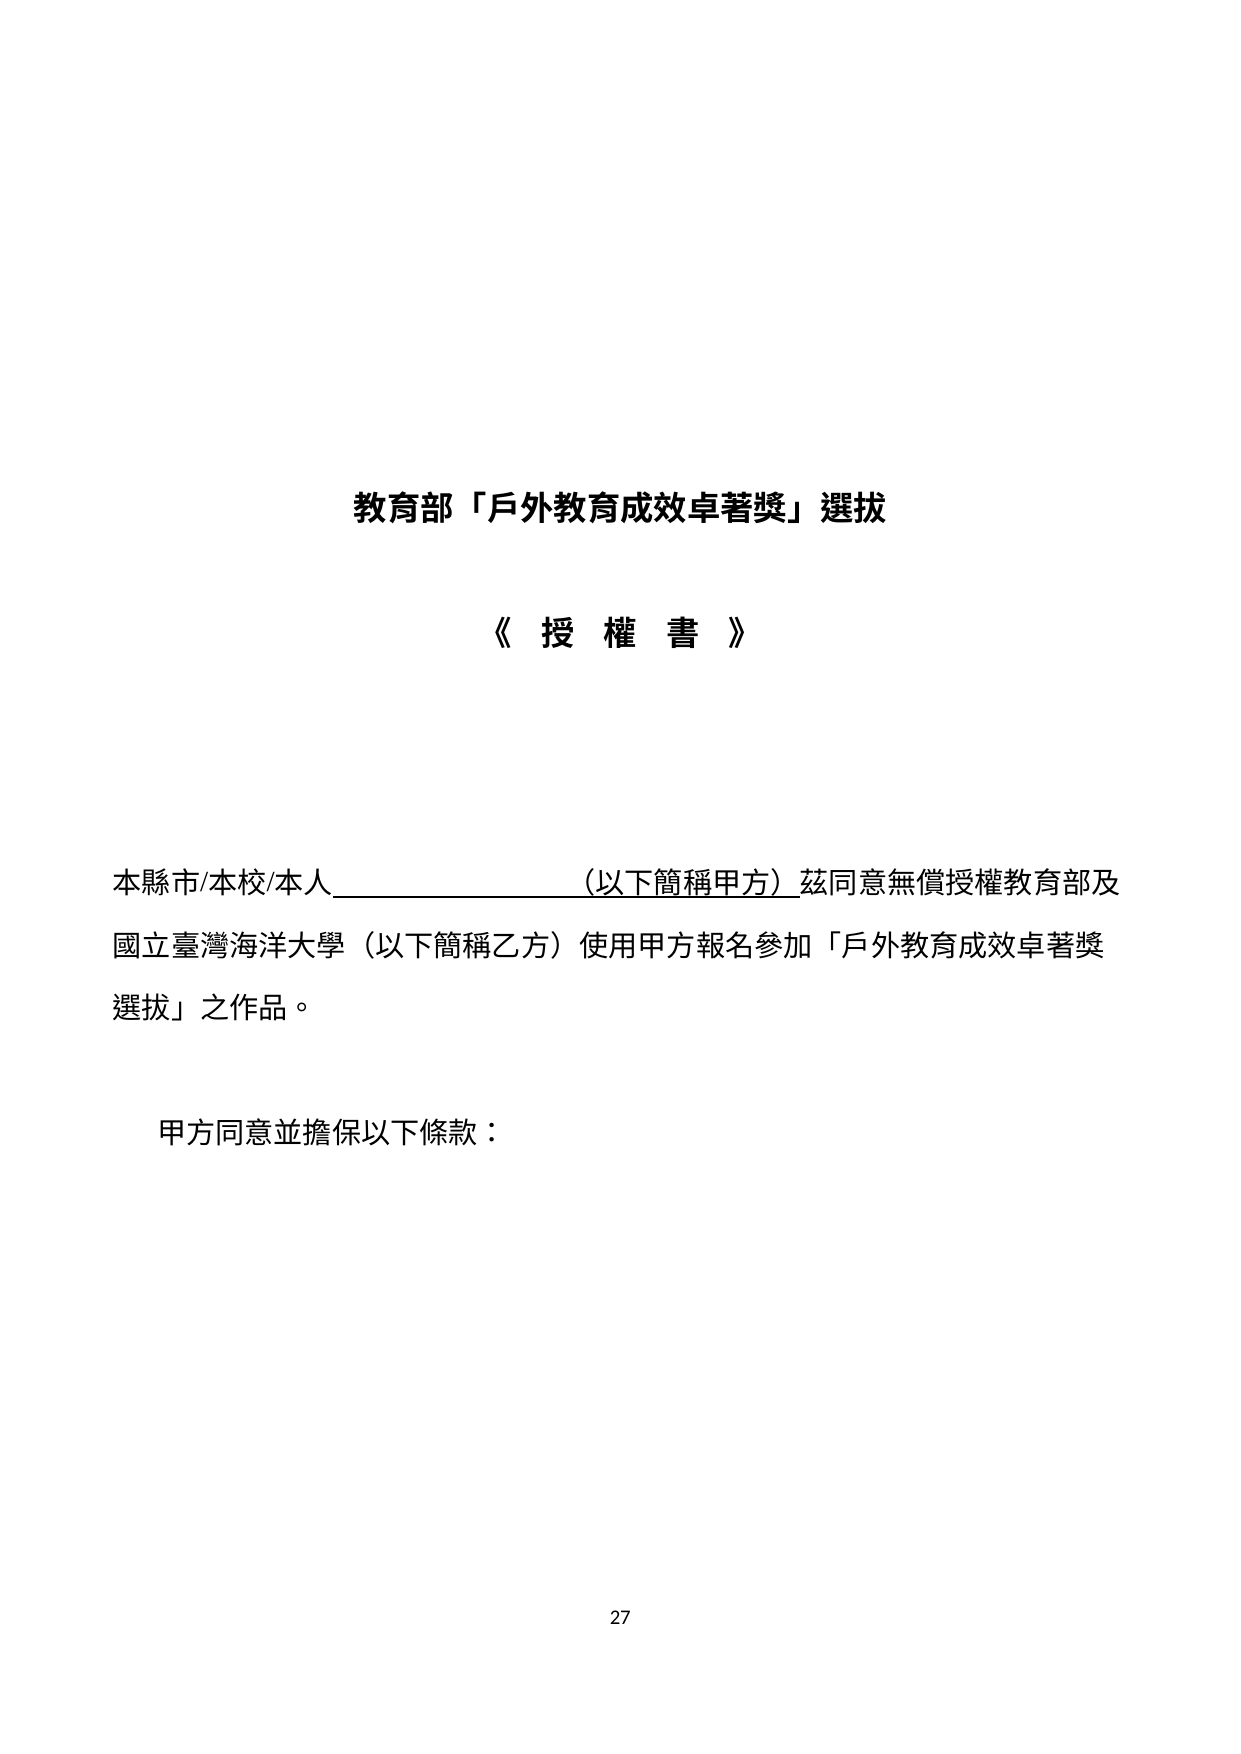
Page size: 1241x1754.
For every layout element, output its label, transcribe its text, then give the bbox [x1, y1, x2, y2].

text 教育部「戶外教育成效卓著獎」選拔 [112, 464, 1128, 527]
text 本縣市/本校/本人 （以下簡稱甲方）茲同意無償授權教育部及國立臺灣海洋大學（以下簡稱乙方）使用甲方報名參加「戶外教育成效卓著獎選拔」之作品。 [112, 839, 1128, 1027]
text 《授權書》 [112, 589, 1128, 652]
text 甲方同意並擔保以下條款： [112, 1089, 1128, 1152]
